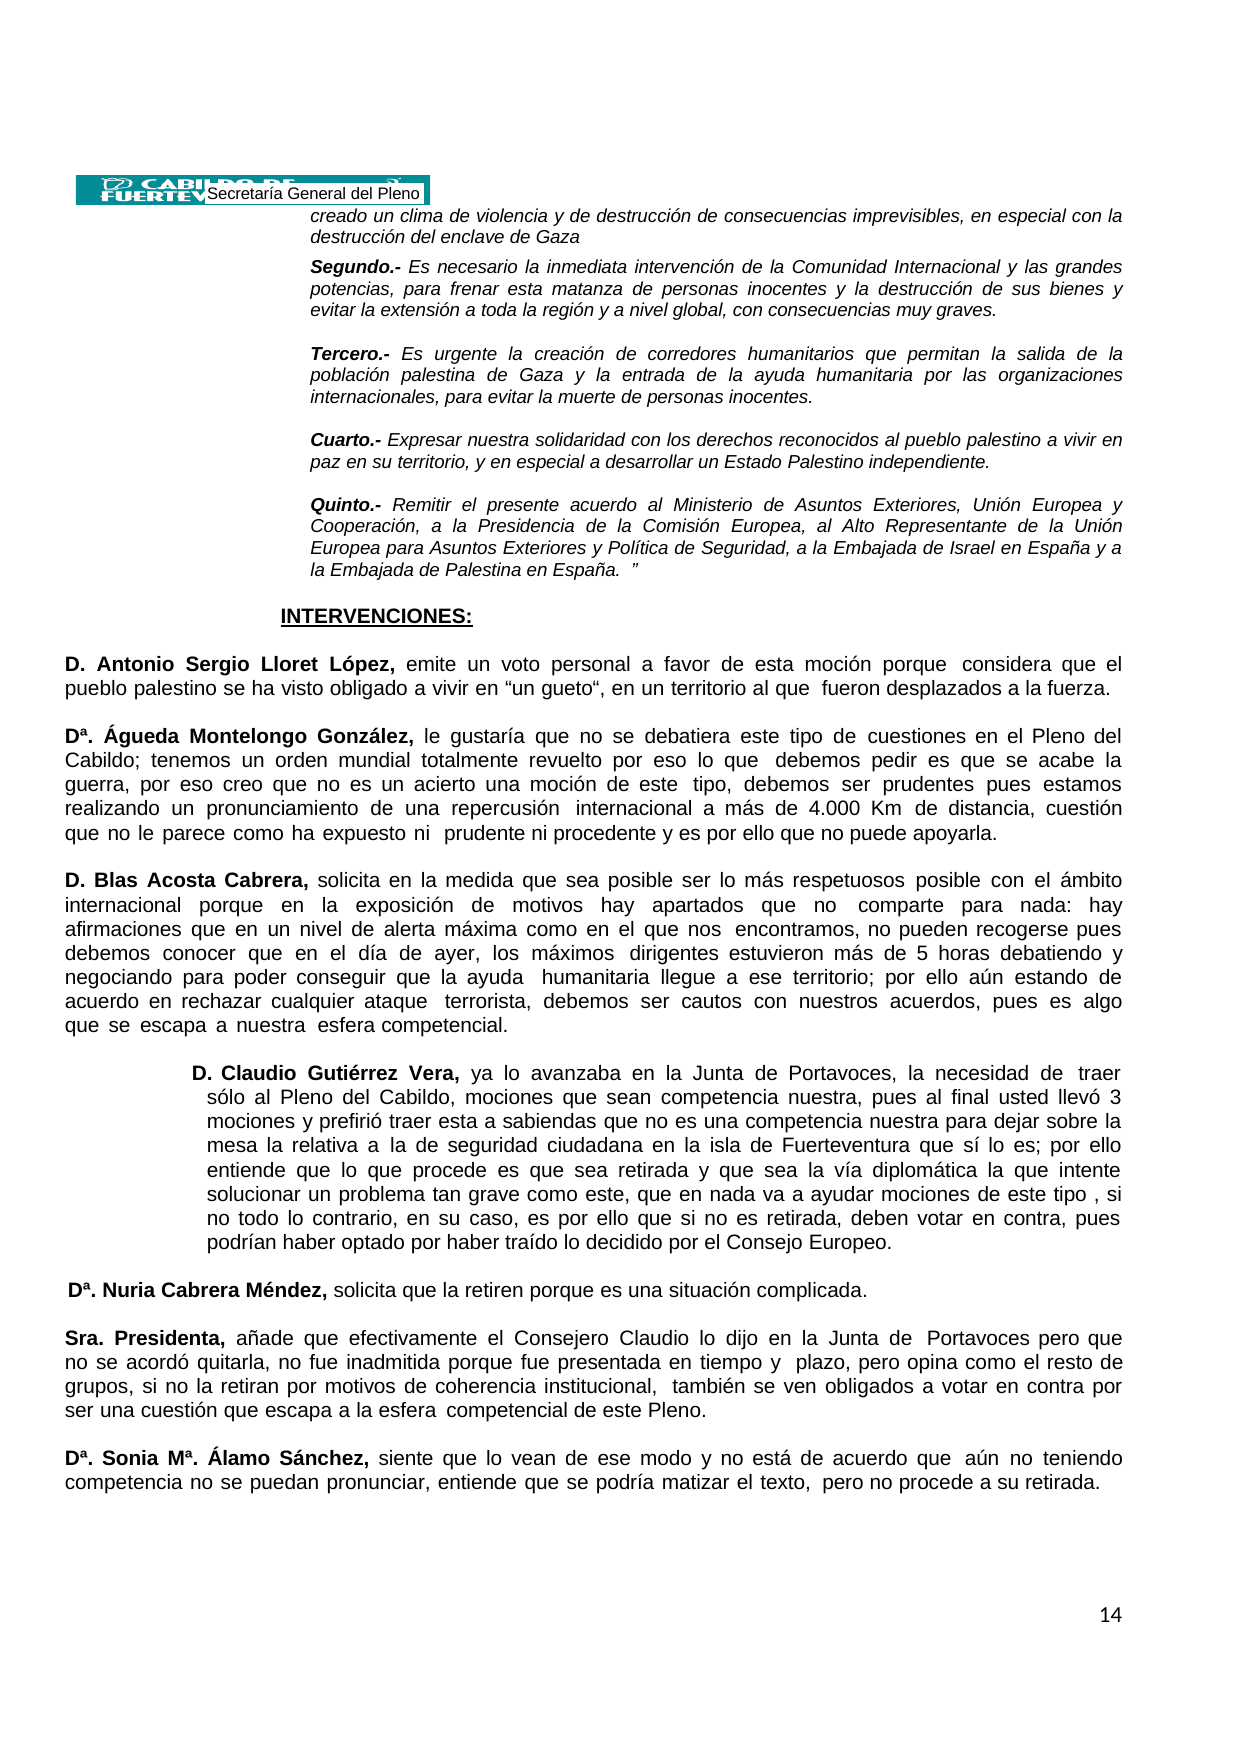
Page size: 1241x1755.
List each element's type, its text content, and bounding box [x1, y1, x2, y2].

text Dª. Nuria Cabrera Méndez, solicita que la retiren porque es una situación complicada. [68, 1278, 1134, 1302]
list Claudio Gutiérrez Vera, ya lo avanzaba en la Junta de Portavoces, la necesidad de traer sólo al Pleno del Cabildo, mociones que sean competencia nuestra, pues al final usted llevó 3 mociones y prefirió traer esta a sabiendas que no es una competencia nuestra para dejar sobre la mesa la relativa a la de seguridad ciudadana en la isla de Fuerteventura que sí lo es; por ello entiende que lo que procede es que sea retirada y que sea la vía diplomática la que intente solucionar un problema tan grave como este, que en nada va a ayudar mociones de este tipo , si no todo lo contrario, en su caso, es por ello que si no es retirada, deben votar en contra, pues podrían haber optado por haber traído lo decidido por el Consejo Europeo. [178, 1061, 1122, 1254]
text Quinto.- Remitir el presente acuerdo al Ministerio de Asuntos Exteriores, Unión Europea y Cooperación, a la Presidencia de la Comisión Europea, al Alto Representante de la Unión Europea para Asuntos Exteriores y Política de Seguridad, a la Embajada de Israel en España y a la Embajada de Palestina en España. ” [310, 493, 1123, 580]
text Sra. Presidenta, añade que efectivamente el Consejero Claudio lo dijo en la Junta de Portavoces pero que no se acordó quitarla, no fue inadmitida porque fue presentada en tiempo y plazo, pero opina como el resto de grupos, si no la retiran por motivos de coherencia institucional, también se ven obligados a votar en contra por ser una cuestión que escapa a la esfera competencial de este Pleno. [64, 1325, 1123, 1422]
text D. Antonio Sergio Lloret López, emite un voto personal a favor de esta moción porque considera que el pueblo palestino se ha visto obligado a vivir en “un gueto“, en un territorio al que fueron desplazados a la fuerza. [64, 652, 1123, 700]
text Dª. Águeda Montelongo González, le gustaría que no se debatiera este tipo de cuestiones en el Pleno del Cabildo; tenemos un orden mundial totalmente revuelto por eso lo que debemos pedir es que se acabe la guerra, por eso creo que no es un acierto una moción de este tipo, debemos ser prudentes pues estamos realizando un pronunciamiento de una repercusión internacional a más de 4.000 Km de distancia, cuestión que no le parece como ha expuesto ni prudente ni procedente y es por ello que no puede apoyarla. [64, 724, 1123, 844]
picture [75, 175, 431, 205]
subtitle INTERVENCIONES: [280, 604, 1134, 628]
text D. Blas Acosta Cabrera, solicita en la medida que sea posible ser lo más respetuosos posible con el ámbito internacional porque en la exposición de motivos hay apartados que no comparte para nada: hay afirmaciones que en un nivel de alerta máxima como en el que nos encontramos, no pueden recogerse pues debemos conocer que en el día de ayer, los máximos dirigentes estuvieron más de 5 horas debatiendo y negociando para poder conseguir que la ayuda humanitaria llegue a ese territorio; por ello aún estando de acuerdo en rechazar cualquier ataque terrorista, debemos ser cautos con nuestros acuerdos, pues es algo que se escapa a nuestra esfera competencial. [64, 868, 1123, 1037]
text creado un clima de violencia y de destrucción de consecuencias imprevisibles, en especial con la destrucción del enclave de Gaza [310, 204, 1123, 248]
text Tercero.- Es urgente la creación de corredores humanitarios que permitan la salida de la población palestina de Gaza y la entrada de la ayuda humanitaria por las organizaciones internacionales, para evitar la muerte de personas inocentes. [310, 342, 1123, 407]
text Segundo.- Es necesario la inmediata intervención de la Comunidad Internacional y las grandes potencias, para frenar esta matanza de personas inocentes y la destrucción de sus bienes y evitar la extensión a toda la región y a nivel global, con consecuencias muy graves. [310, 256, 1123, 321]
text Dª. Sonia Mª. Álamo Sánchez, siente que lo vean de ese modo y no está de acuerdo que aún no teniendo competencia no se puedan pronunciar, entiende que se podría matizar el texto, pero no procede a su retirada. [64, 1445, 1123, 1494]
text Cuarto.- Expresar nuestra solidaridad con los derechos reconocidos al pueblo palestino a vivir en paz en su territorio, y en especial a desarrollar un Estado Palestino independiente. [310, 429, 1123, 472]
